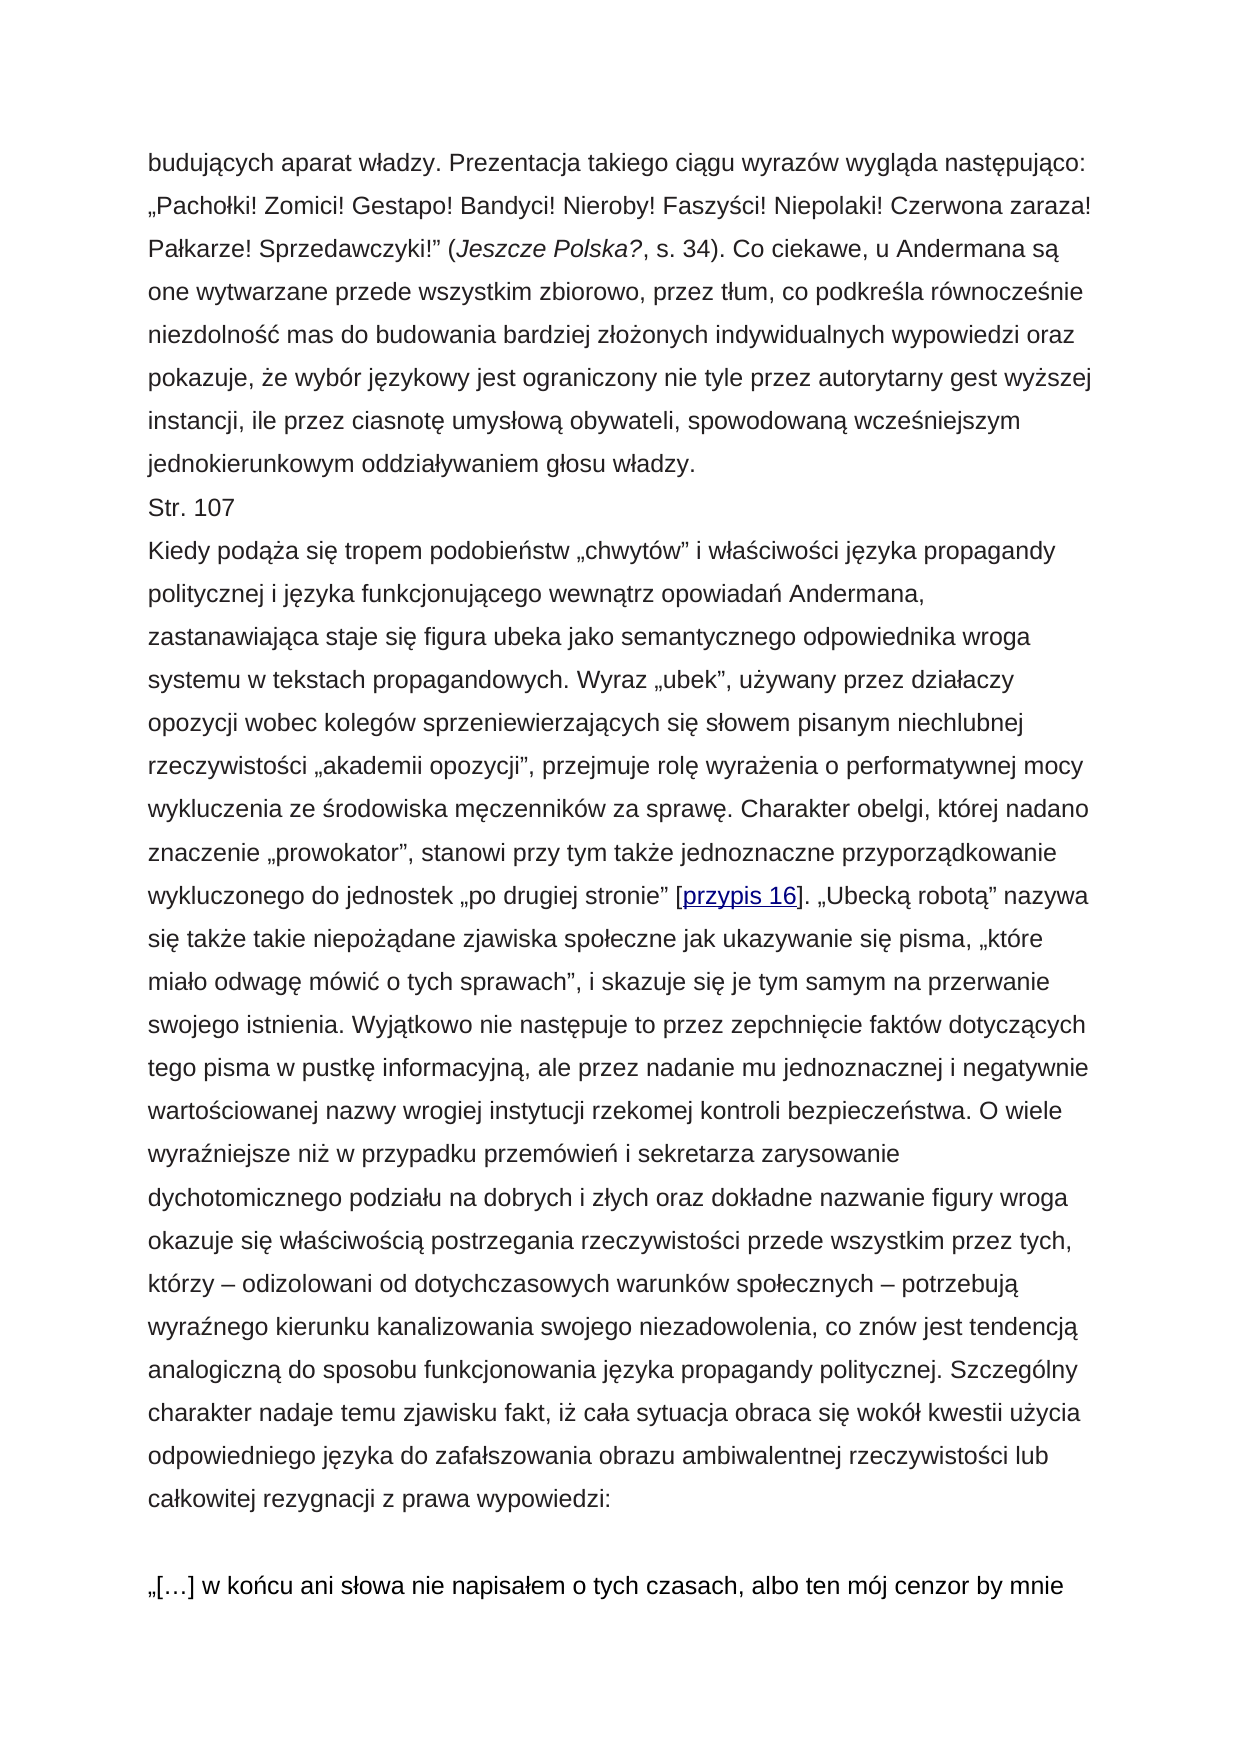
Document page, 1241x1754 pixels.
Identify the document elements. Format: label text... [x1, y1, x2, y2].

text „[…] w końcu ani słowa nie napisałem o tych czasach, albo ten mój cenzor by mnie [148, 1571, 1093, 1599]
text Str. 107 [148, 493, 1093, 521]
text budujących aparat władzy. Prezentacja takiego ciągu wyrazów wygląda następująco: „Pachołki! Zomici! Gestapo! Bandyci! Nieroby! Faszyści! Niepolaki! Czerwona zaraza! Pałkarze! Sprzedawczyki!” (Jeszcze Polska?, s. 34). Co ciekawe, u Andermana są one wytwarzane przede wszystkim zbiorowo, przez tłum, co podkreśla równocześnie niezdolność mas do budowania bardziej złożonych indywidualnych wypowiedzi oraz pokazuje, że wybór językowy jest ograniczony nie tyle przez autorytarny gest wyższej instancji, ile przez ciasnotę umysłową obywateli, spowodowaną wcześniejszym jednokierunkowym oddziaływaniem głosu władzy. [148, 148, 1093, 478]
text Kiedy podąża się tropem podobieństw „chwytów” i właściwości języka propagandy politycznej i języka funkcjonującego wewnątrz opowiadań Andermana, zastanawiająca staje się figura ubeka jako semantycznego odpowiednika wroga systemu w tekstach propagandowych. Wyraz „ubek”, używany przez działaczy opozycji wobec kolegów sprzeniewierzających się słowem pisanym niechlubnej rzeczywistości „akademii opozycji”, przejmuje rolę wyrażenia o performatywnej mocy wykluczenia ze środowiska męczenników za sprawę. Charakter obelgi, której nadano znaczenie „prowokator”, stanowi przy tym także jednoznaczne przyporządkowanie wykluczonego do jednostek „po drugiej stronie” [przypis 16]. „Ubecką robotą” nazywa się także takie niepożądane zjawiska społeczne jak ukazywanie się pisma, „które miało odwagę mówić o tych sprawach”, i skazuje się je tym samym na przerwanie swojego istnienia. Wyjątkowo nie następuje to przez zepchnięcie faktów dotyczących tego pisma w pustkę informacyjną, ale przez nadanie mu jednoznacznej i negatywnie wartościowanej nazwy wrogiej instytucji rzekomej kontroli bezpieczeństwa. O wiele wyraźniejsze niż w przypadku przemówień i sekretarza zarysowanie dychotomicznego podziału na dobrych i złych oraz dokładne nazwanie figury wroga okazuje się właściwością postrzegania rzeczywistości przede wszystkim przez tych, którzy – odizolowani od dotychczasowych warunków społecznych – potrzebują wyraźnego kierunku kanalizowania swojego niezadowolenia, co znów jest tendencją analogiczną do sposobu funkcjonowania języka propagandy politycznej. Szczególny charakter nadaje temu zjawisku fakt, iż cała sytuacja obraca się wokół kwestii użycia odpowiedniego języka do zafałszowania obrazu ambiwalentnej rzeczywistości lub całkowitej rezygnacji z prawa wypowiedzi: [148, 536, 1093, 1513]
